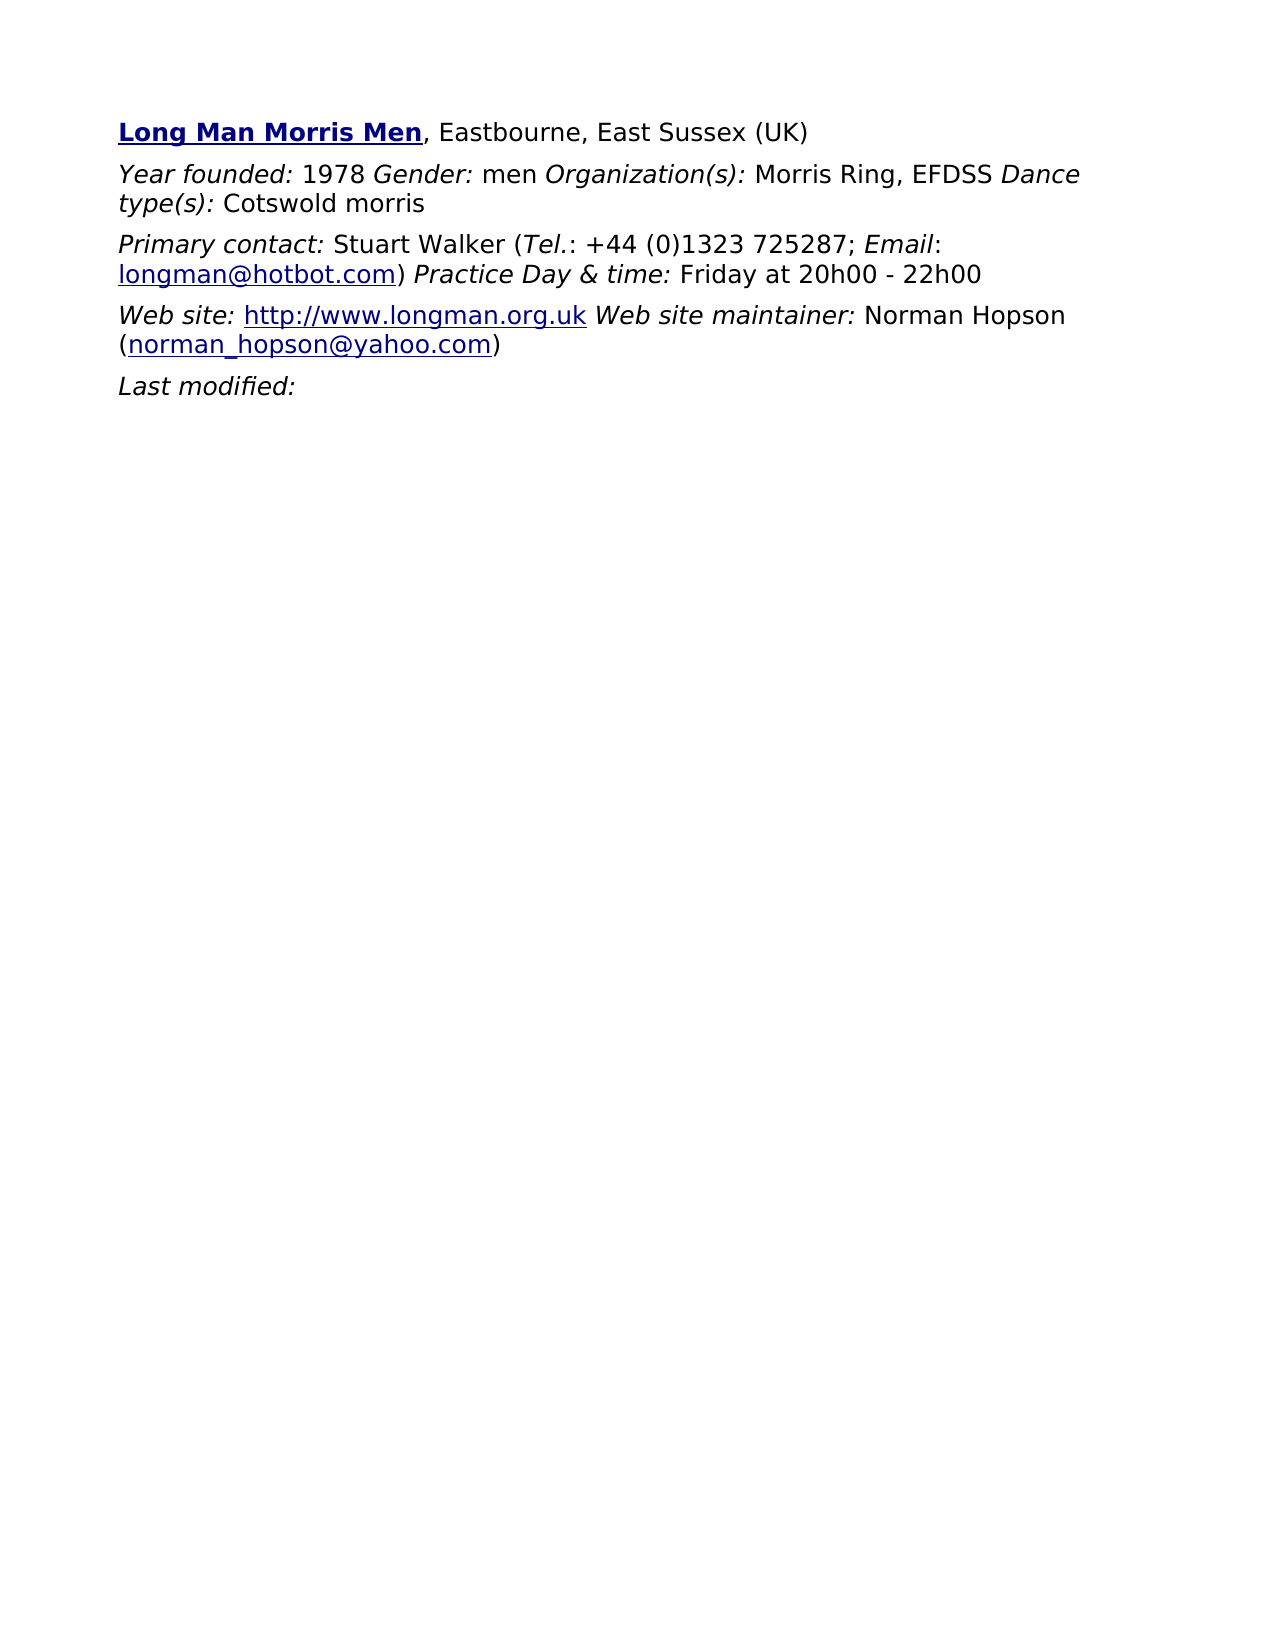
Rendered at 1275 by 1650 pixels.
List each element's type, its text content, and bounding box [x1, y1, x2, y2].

text Long Man Morris Men, Eastbourne, East Sussex (UK) [118, 118, 1157, 147]
text Last modified: [118, 372, 1157, 401]
text Year founded: 1978 Gender: men Organization(s): Morris Ring, EFDSS Dance type(s): Cotswold morris [118, 160, 1157, 218]
text Primary contact: Stuart Walker (Tel.: +44 (0)1323 725287; Email: longman@hotbot.com) Practice Day & time: Friday at 20h00 - 22h00 [118, 231, 1157, 289]
text Web site: http://www.longman.org.uk Web site maintainer: Norman Hopson (norman_hopson@yahoo.com) [118, 301, 1157, 360]
